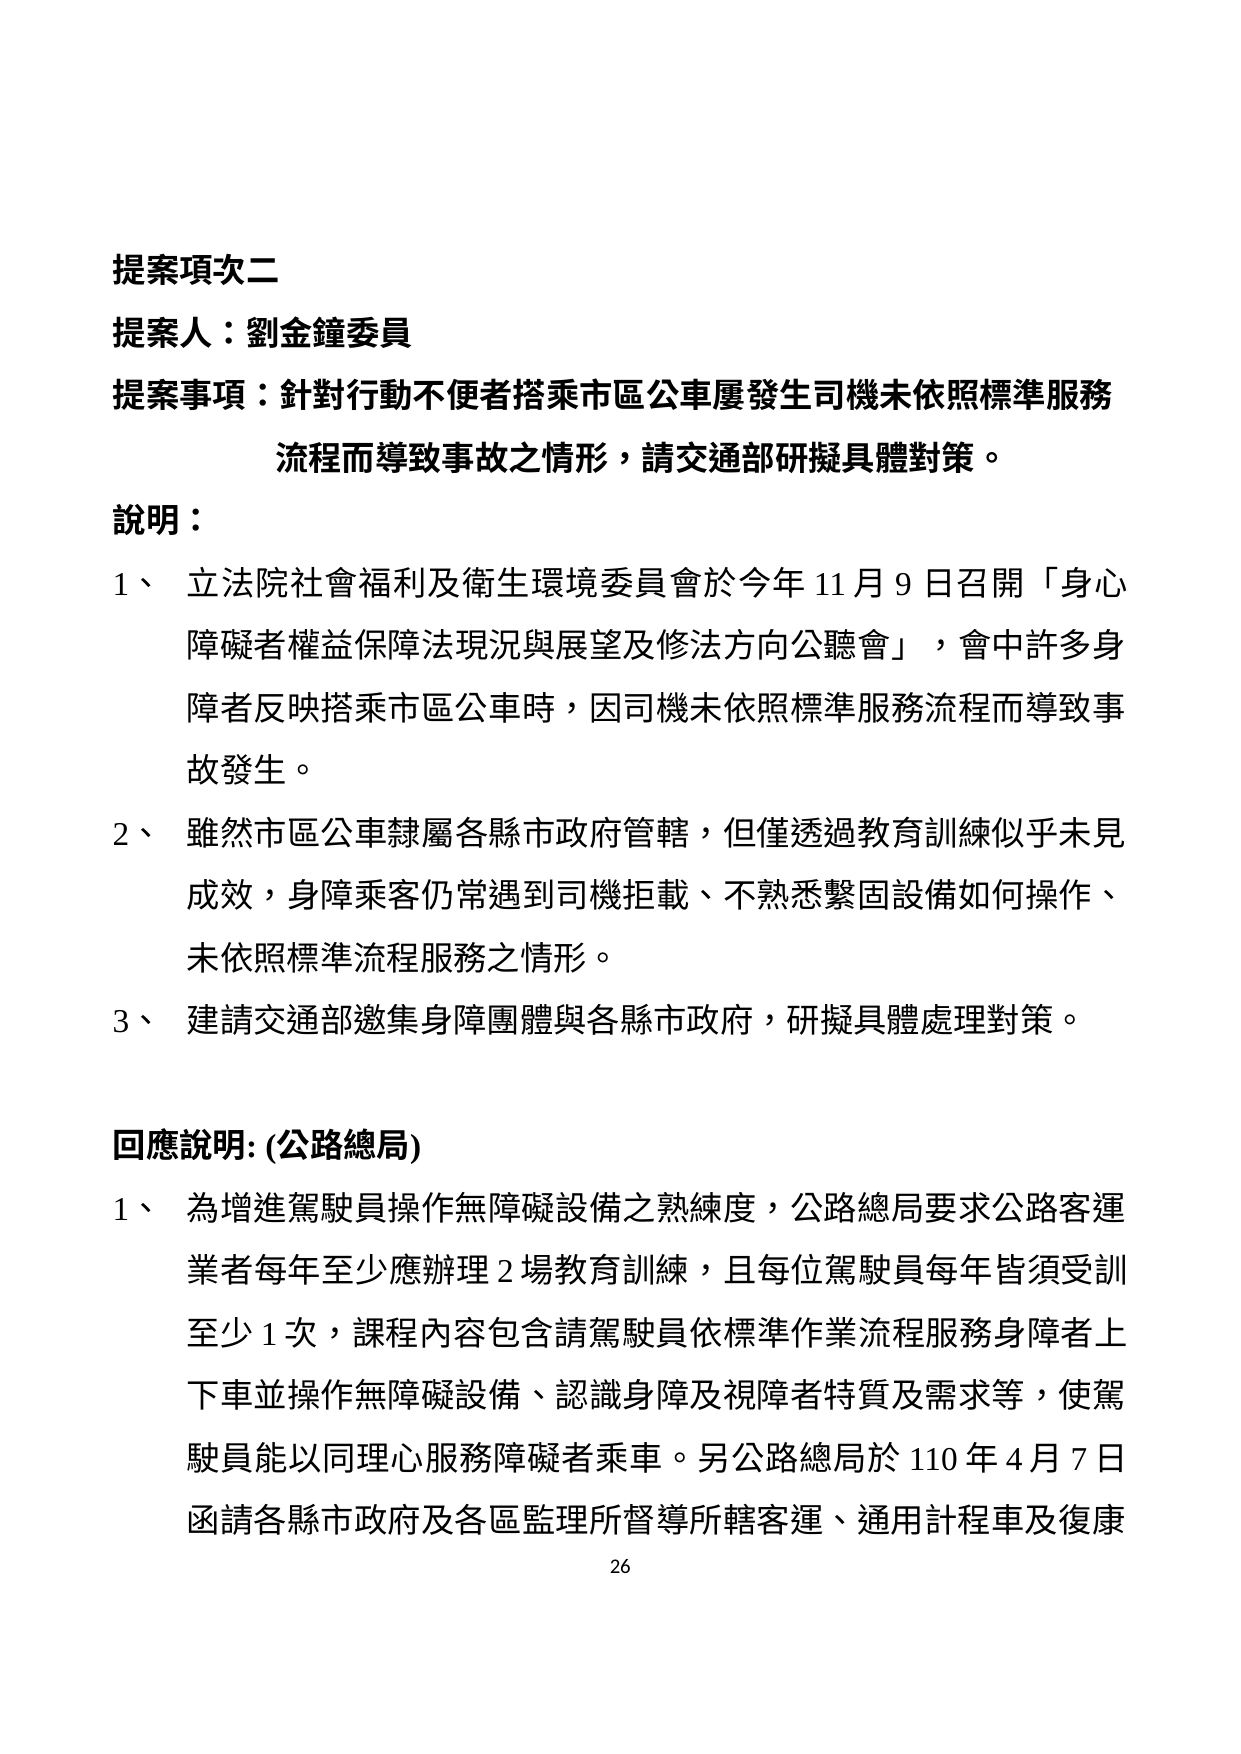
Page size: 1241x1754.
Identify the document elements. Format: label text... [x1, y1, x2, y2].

text 提案人：劉金鐘委員 [112, 289, 1128, 352]
text 提案事項：針對行動不便者搭乘市區公車屢發生司機未依照標準服務流程而導致事故之情形，請交通部研擬具體對策。 [112, 352, 1128, 477]
list 為增進駕駛員操作無障礙設備之熟練度，公路總局要求公路客運業者每年至少應辦理2場教育訓練，且每位駕駛員每年皆須受訓至少1次，課程內容包含請駕駛員依標準作業流程服務身障者上下車並操作無障礙設備、認識身障及視障者特質及需求等，使駕駛員能以同理心服務障礙者乘車。另公路總局於110年4月7日函請各縣市政府及各區監理所督導所轄客運、通用計程車及復康 [112, 1164, 1128, 1539]
text 回應說明: (公路總局) [112, 1102, 1128, 1164]
list 雖然市區公車隸屬各縣市政府管轄，但僅透過教育訓練似乎未見成效，身障乘客仍常遇到司機拒載、不熟悉繫固設備如何操作、未依照標準流程服務之情形。 [112, 789, 1128, 977]
list 建請交通部邀集身障團體與各縣市政府，研擬具體處理對策。 [112, 977, 1128, 1039]
text 提案項次二 [112, 227, 1128, 289]
list 立法院社會福利及衛生環境委員會於今年11月9 日召開「身心障礙者權益保障法現況與展望及修法方向公聽會」，會中許多身障者反映搭乘市區公車時，因司機未依照標準服務流程而導致事故發生。 [112, 539, 1128, 789]
text 說明： [112, 477, 1128, 539]
